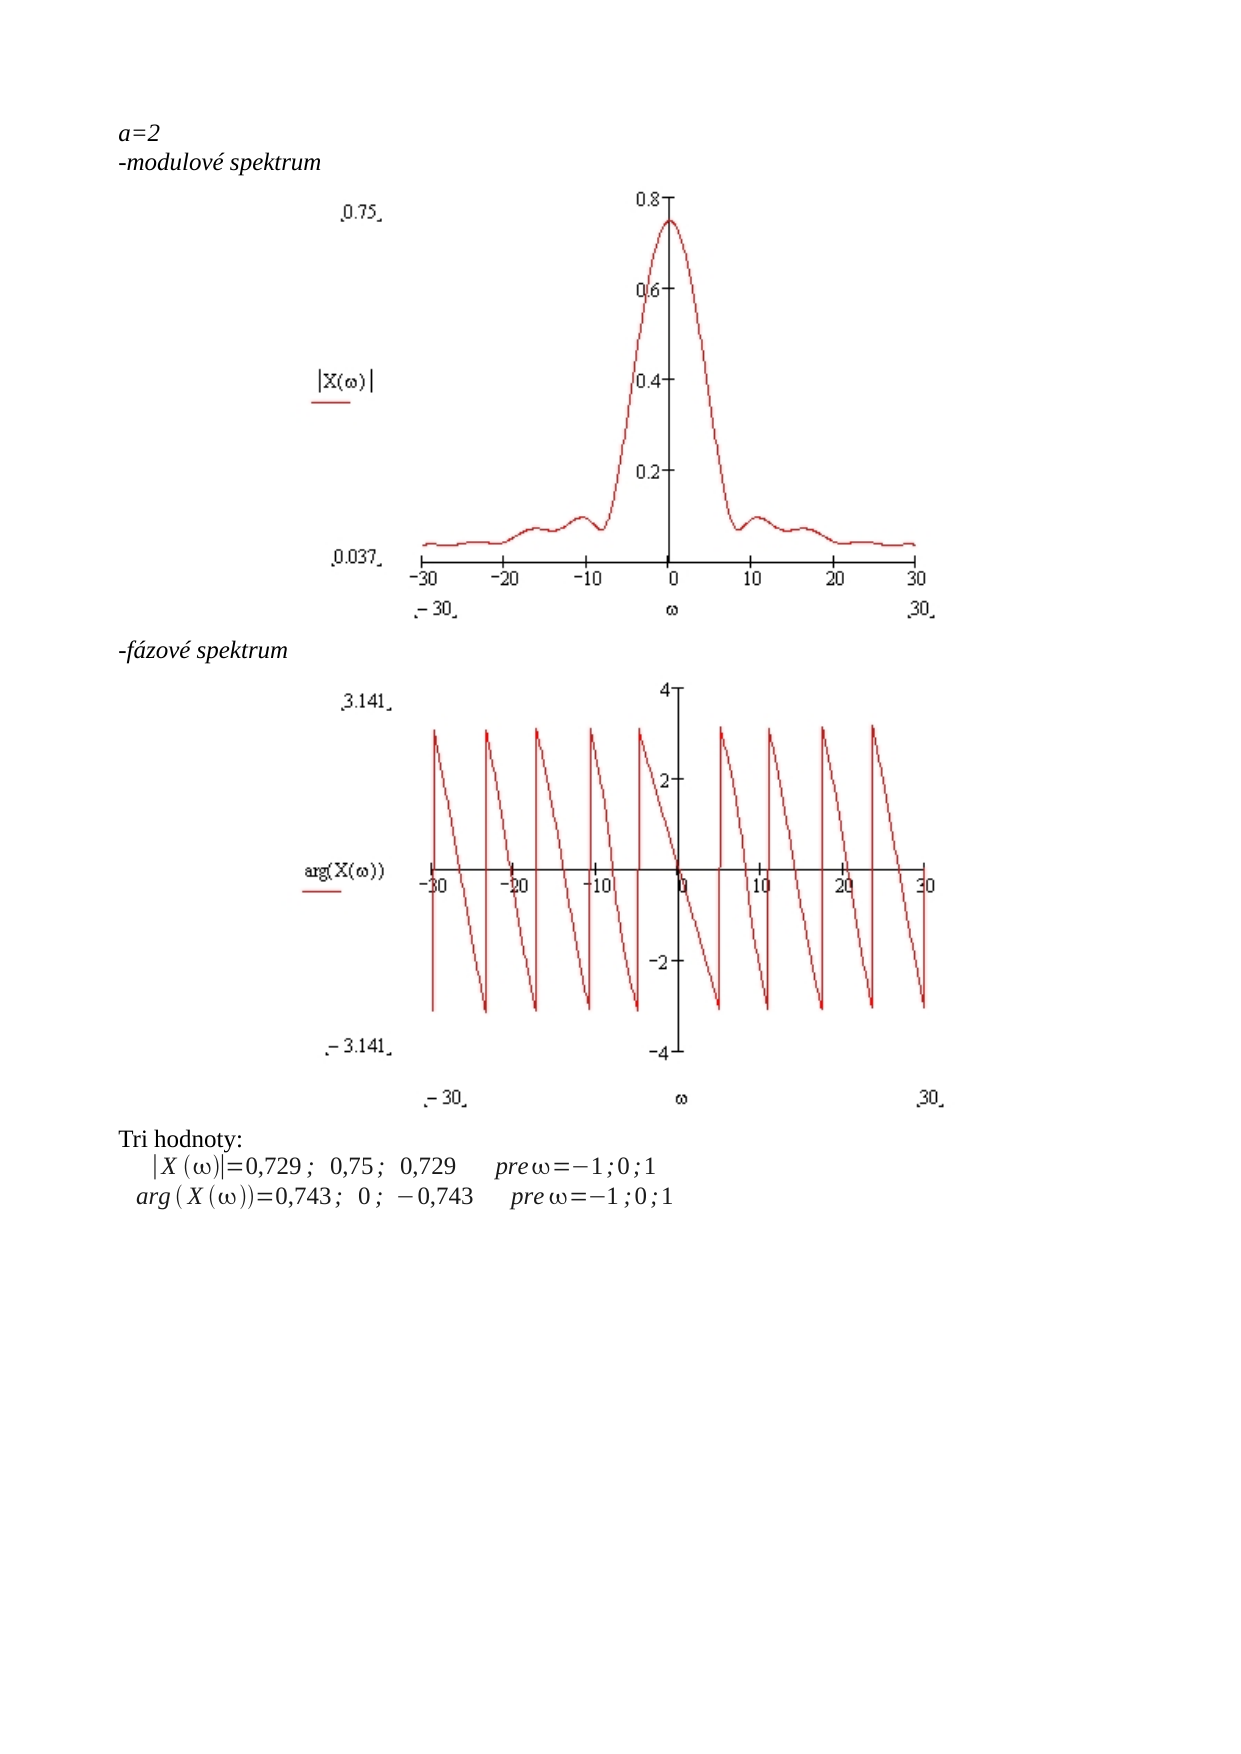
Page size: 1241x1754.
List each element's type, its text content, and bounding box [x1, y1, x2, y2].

picture [288, 175, 952, 620]
text a=2 [118, 118, 1122, 147]
text -fázové spektrum [118, 636, 1122, 664]
picture [279, 664, 961, 1109]
text Tri hodnoty: [118, 1124, 1122, 1153]
text -modulové spektrum [118, 147, 1122, 176]
